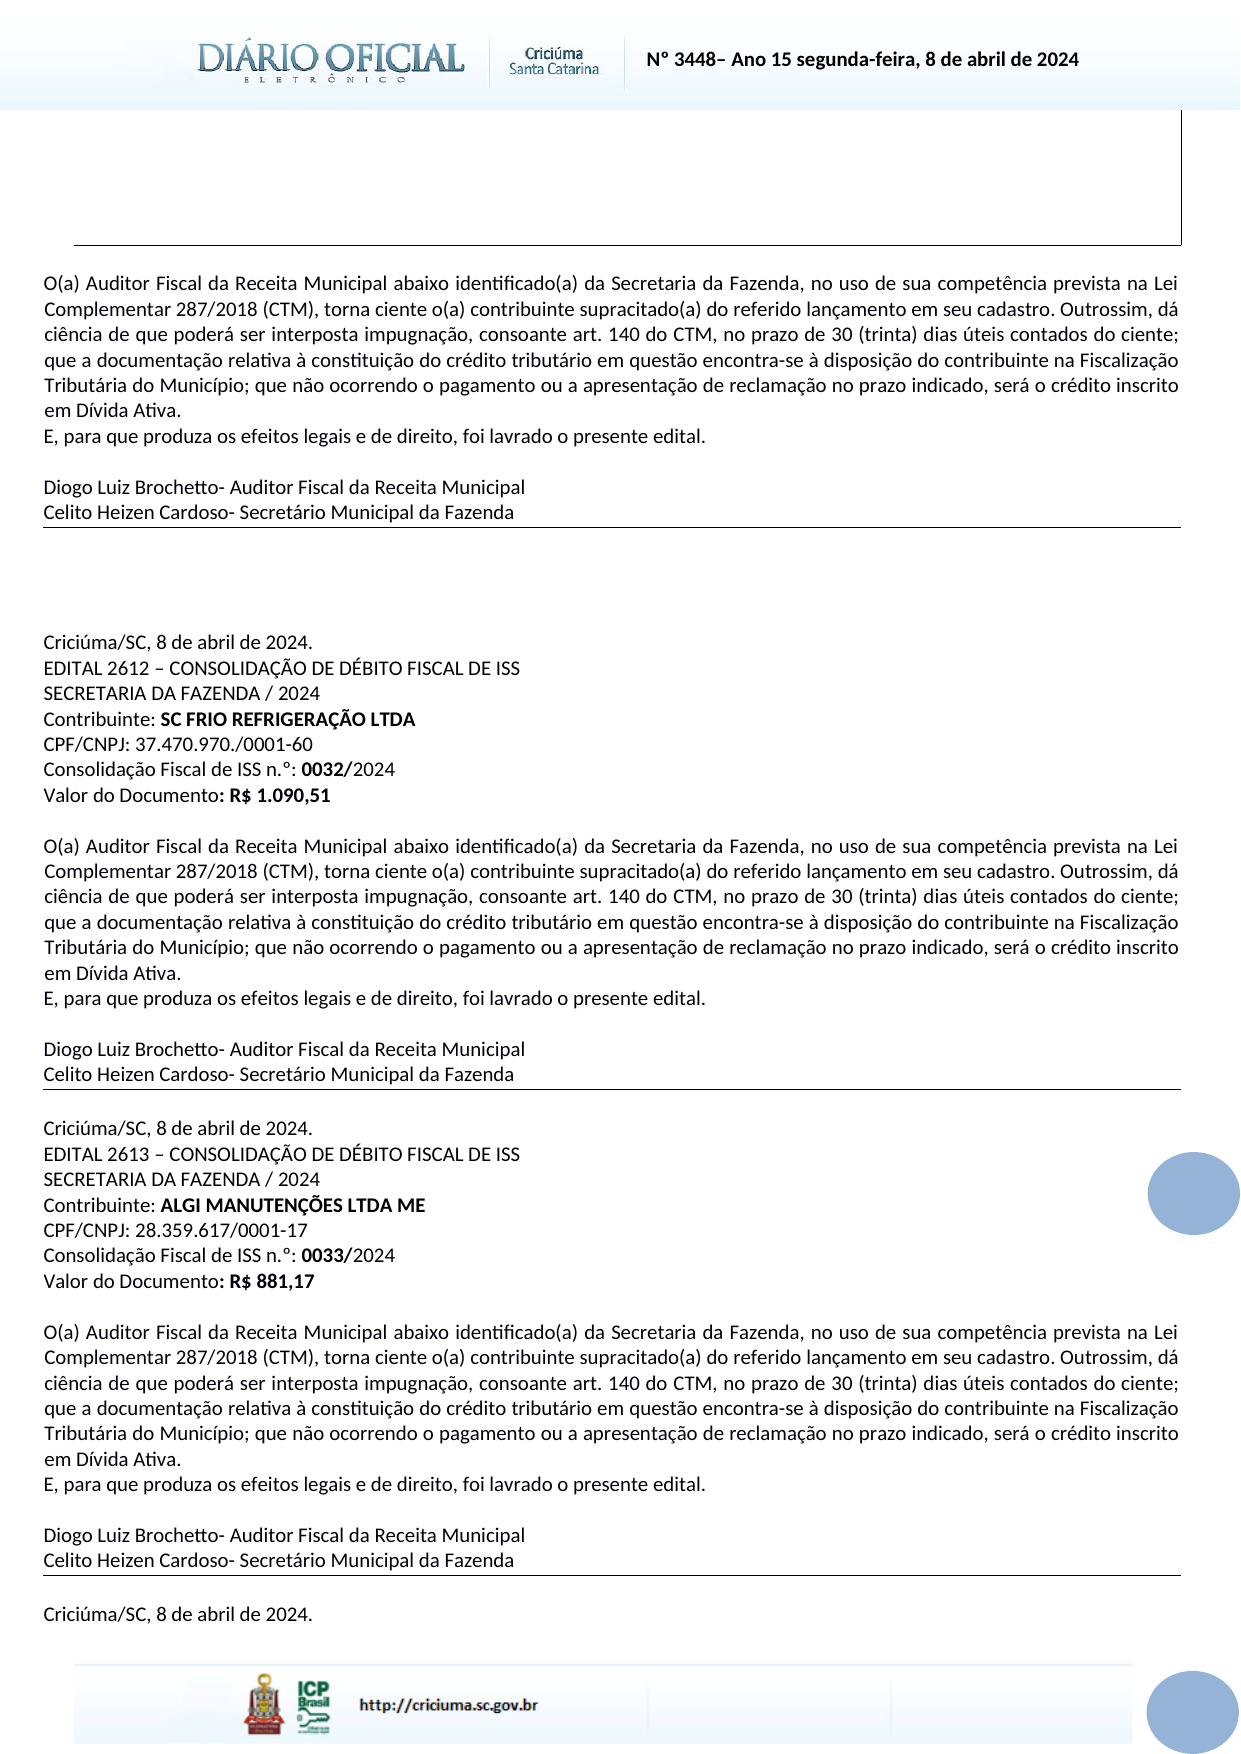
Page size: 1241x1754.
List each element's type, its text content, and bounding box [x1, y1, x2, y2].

text Consolidação Fiscal de ISS n.º: 0033/2024 [43, 1243, 1181, 1268]
text Criciúma/SC, 8 de abril de 2024. [43, 1116, 1181, 1141]
text EDITAL 2613 – CONSOLIDAÇÃO DE DÉBITO FISCAL DE ISS [43, 1141, 1181, 1166]
text Celito Heizen Cardoso- Secretário Municipal da Fazenda [43, 499, 1181, 527]
text Criciúma/SC, 8 de abril de 2024. [43, 1602, 1181, 1627]
text O(a) Auditor Fiscal da Receita Municipal abaixo identificado(a) da Secretaria da Fazenda, no uso de sua competência prevista na Lei Complementar 287/2018 (CTM), torna ciente o(a) contribuinte supracitado(a) do referido lançamento em seu cadastro. Outrossim, dá ciência de que poderá ser interposta impugnação, consoante art. 140 do CTM, no prazo de 30 (trinta) dias úteis contados do ciente; que a documentação relativa à constituição do crédito tributário em questão encontra-se à disposição do contribuinte na Fiscalização Tributária do Município; que não ocorrendo o pagamento ou a apresentação de reclamação no prazo indicado, será o crédito inscrito em Dívida Ativa. [43, 1319, 1181, 1471]
text E, para que produza os efeitos legais e de direito, foi lavrado o presente edital. [43, 985, 1181, 1011]
text Valor do Documento: R$ 1.090,51 [43, 782, 1181, 807]
text Celito Heizen Cardoso- Secretário Municipal da Fazenda [43, 1062, 1181, 1089]
text E, para que produza os efeitos legais e de direito, foi lavrado o presente edital. [43, 423, 1181, 448]
text SECRETARIA DA FAZENDA / 2024 [43, 680, 1181, 706]
text EDITAL 2612 – CONSOLIDAÇÃO DE DÉBITO FISCAL DE ISS [43, 655, 1181, 680]
text CPF/CNPJ: 37.470.970./0001-60 [43, 731, 1181, 757]
text Consolidação Fiscal de ISS n.º: 0032/2024 [43, 757, 1181, 782]
text Contribuinte: ALGI MANUTENÇÕES LTDA ME [43, 1192, 1155, 1217]
text Criciúma/SC, 8 de abril de 2024. [43, 629, 1181, 655]
text Diogo Luiz Brochetto- Auditor Fiscal da Receita Municipal [43, 1036, 1181, 1062]
text E, para que produza os efeitos legais e de direito, foi lavrado o presente edital. [43, 1471, 1181, 1497]
text Diogo Luiz Brochetto- Auditor Fiscal da Receita Municipal [43, 474, 1181, 499]
text Contribuinte: SC FRIO REFRIGERAÇÃO LTDA [43, 706, 1181, 731]
text Diogo Luiz Brochetto- Auditor Fiscal da Receita Municipal [43, 1522, 1181, 1548]
text Valor do Documento: R$ 881,17 [43, 1268, 1181, 1293]
text SECRETARIA DA FAZENDA / 2024 [43, 1166, 1158, 1192]
text Celito Heizen Cardoso- Secretário Municipal da Fazenda [43, 1548, 1181, 1575]
text O(a) Auditor Fiscal da Receita Municipal abaixo identificado(a) da Secretaria da Fazenda, no uso de sua competência prevista na Lei Complementar 287/2018 (CTM), torna ciente o(a) contribuinte supracitado(a) do referido lançamento em seu cadastro. Outrossim, dá ciência de que poderá ser interposta impugnação, consoante art. 140 do CTM, no prazo de 30 (trinta) dias úteis contados do ciente; que a documentação relativa à constituição do crédito tributário em questão encontra-se à disposição do contribuinte na Fiscalização Tributária do Município; que não ocorrendo o pagamento ou a apresentação de reclamação no prazo indicado, será o crédito inscrito em Dívida Ativa. [43, 833, 1181, 985]
text O(a) Auditor Fiscal da Receita Municipal abaixo identificado(a) da Secretaria da Fazenda, no uso de sua competência prevista na Lei Complementar 287/2018 (CTM), torna ciente o(a) contribuinte supracitado(a) do referido lançamento em seu cadastro. Outrossim, dá ciência de que poderá ser interposta impugnação, consoante art. 140 do CTM, no prazo de 30 (trinta) dias úteis contados do ciente; que a documentação relativa à constituição do crédito tributário em questão encontra-se à disposição do contribuinte na Fiscalização Tributária do Município; que não ocorrendo o pagamento ou a apresentação de reclamação no prazo indicado, será o crédito inscrito em Dívida Ativa. [43, 271, 1181, 423]
text CPF/CNPJ: 28.359.617/0001-17 [43, 1217, 1181, 1243]
